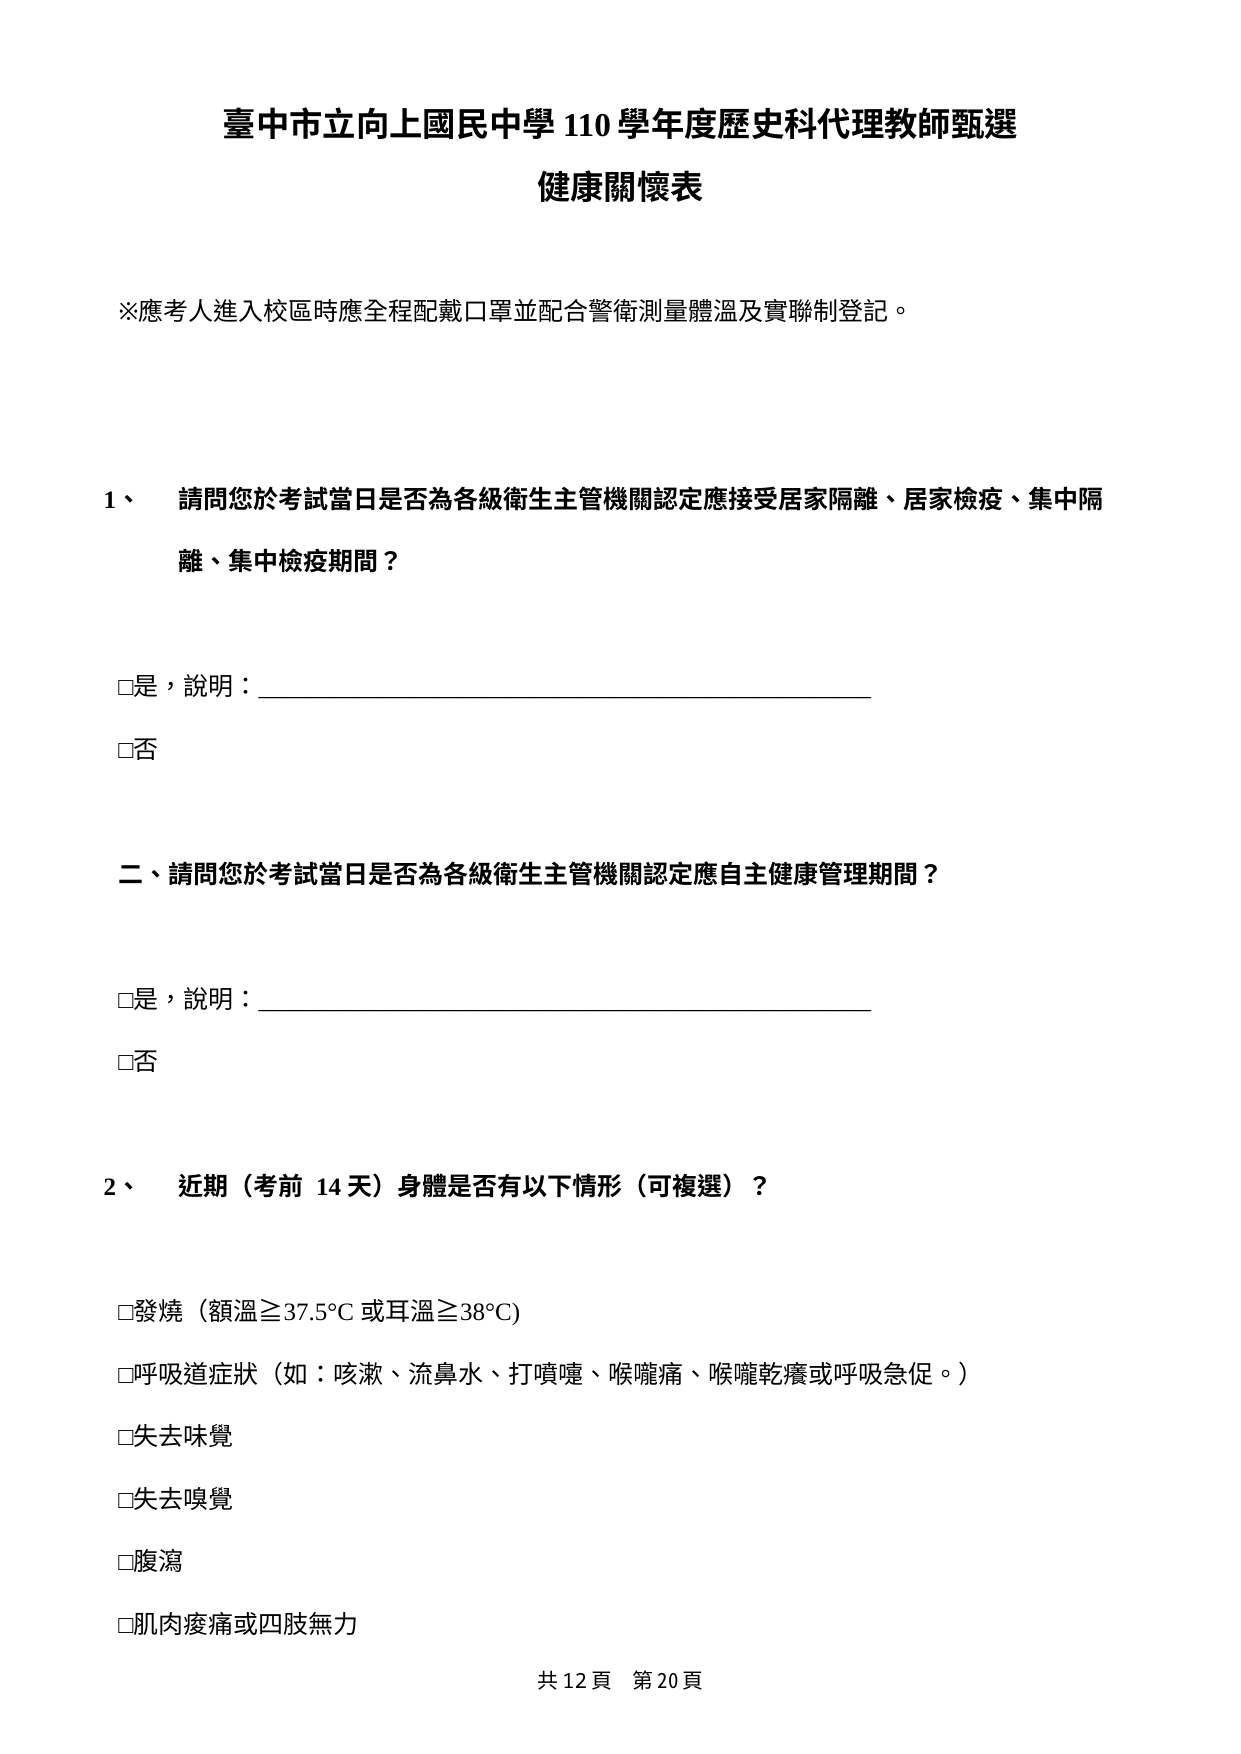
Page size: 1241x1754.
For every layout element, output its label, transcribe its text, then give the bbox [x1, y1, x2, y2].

text □否 [118, 706, 1122, 768]
text ※應考人進入校區時應全程配戴口罩並配合警衛測量體溫及實聯制登記。 [118, 268, 1122, 331]
text □失去嗅覺 [118, 1456, 1122, 1518]
text □是，說明：_________________________________________________ [118, 643, 1122, 706]
text □是，說明：_________________________________________________ [118, 956, 1122, 1018]
list 近期（考前 14 天）身體是否有以下情形（可複選）？ [103, 1143, 1122, 1206]
text □失去味覺 [118, 1393, 1122, 1456]
text 二、請問您於考試當日是否為各級衛生主管機關認定應自主健康管理期間？ [118, 831, 1122, 893]
text □否 [118, 1018, 1122, 1081]
text 臺中市立向上國民中學110學年度歷史科代理教師甄選 [118, 81, 1122, 143]
text □腹瀉 [118, 1518, 1122, 1581]
text 健康關懷表 [118, 143, 1122, 206]
text □發燒（額溫≧37.5°C 或耳溫≧38°C) [118, 1268, 1122, 1331]
text □呼吸道症狀（如：咳漱、流鼻水、打噴嚏、喉嚨痛、喉嚨乾癢或呼吸急促。） [118, 1331, 1122, 1393]
text □肌肉痠痛或四肢無力 [118, 1581, 1122, 1643]
list 請問您於考試當日是否為各級衛生主管機關認定應接受居家隔離、居家檢疫、集中隔離、集中檢疫期間？ [103, 456, 1122, 581]
